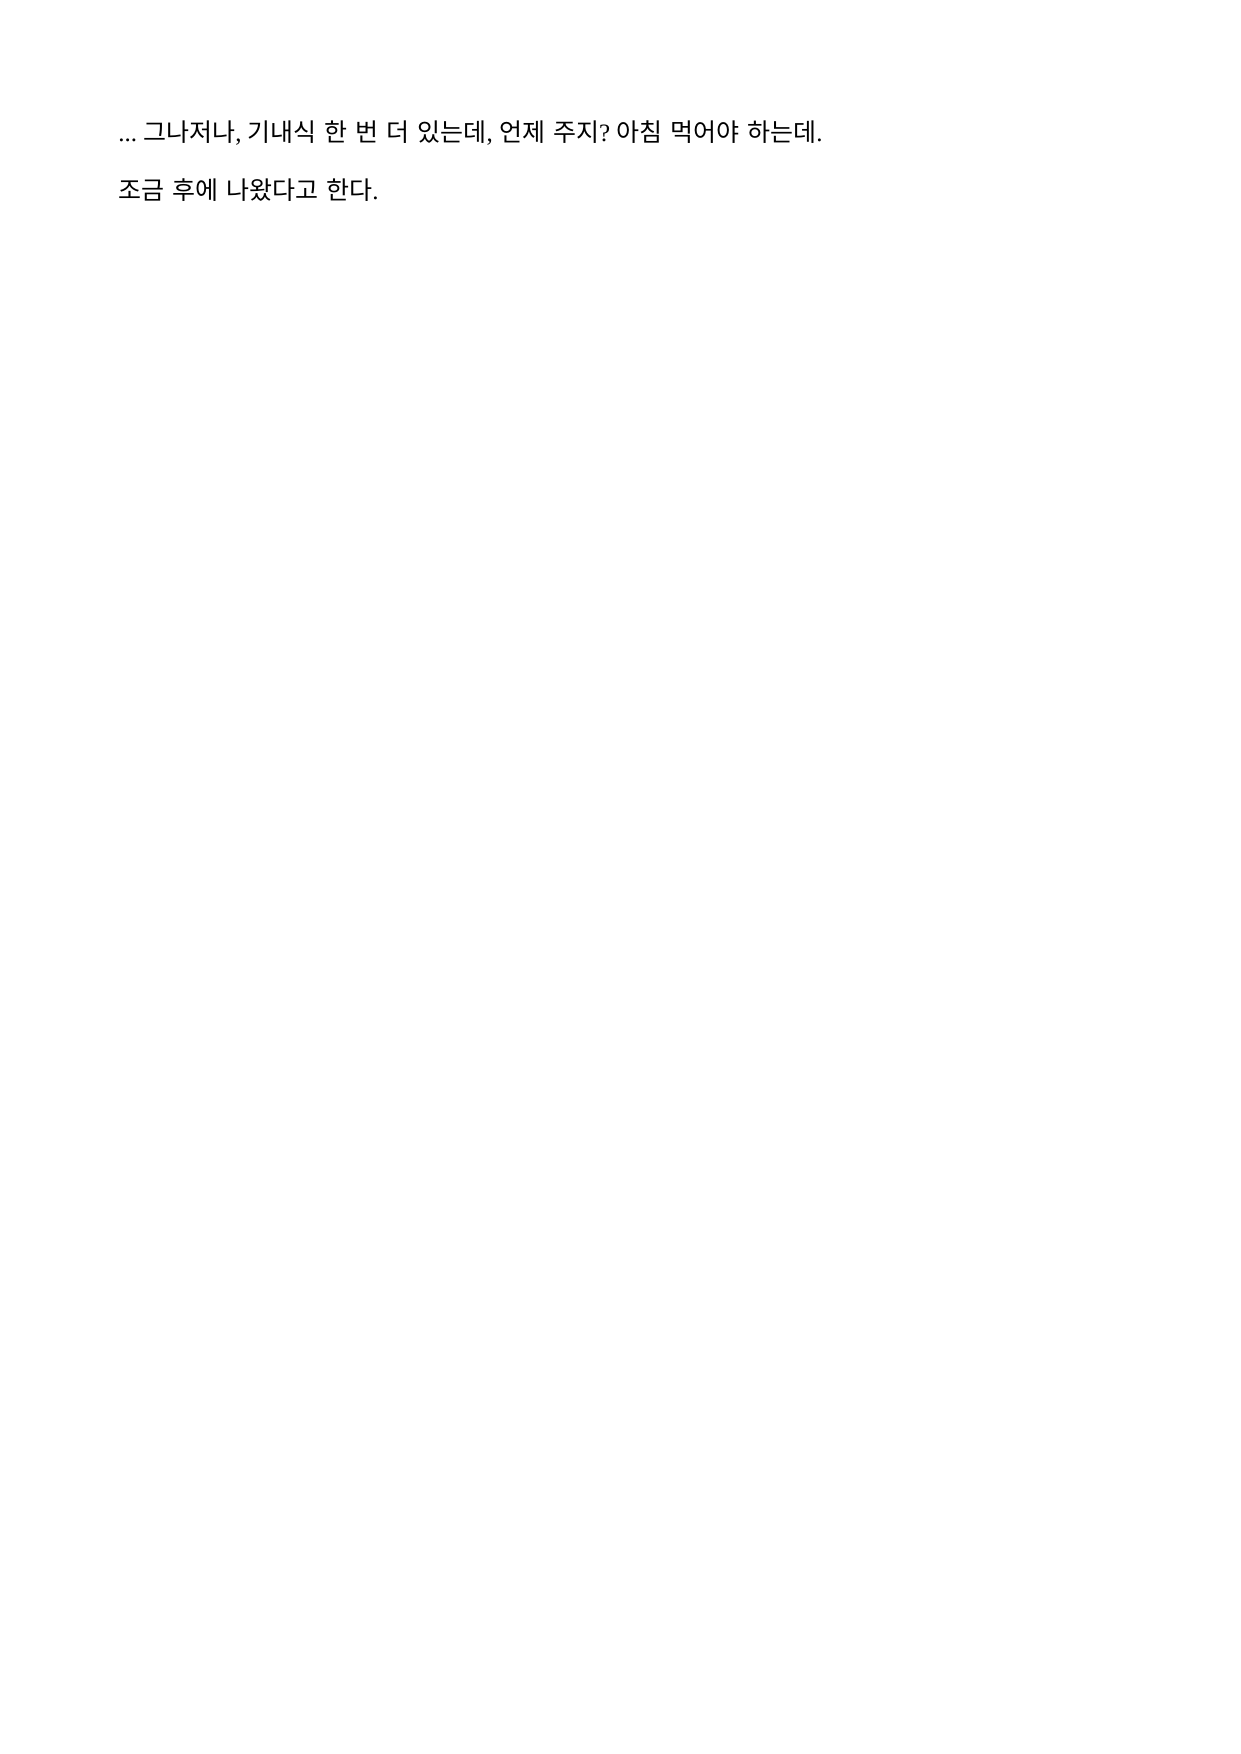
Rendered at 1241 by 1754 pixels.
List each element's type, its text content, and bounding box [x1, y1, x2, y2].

text ... 그나저나, 기내식 한 번 더 있는데, 언제 주지? 아침 먹어야 하는데. [118, 118, 1122, 147]
text 조금 후에 나왔다고 한다. [118, 176, 1122, 205]
